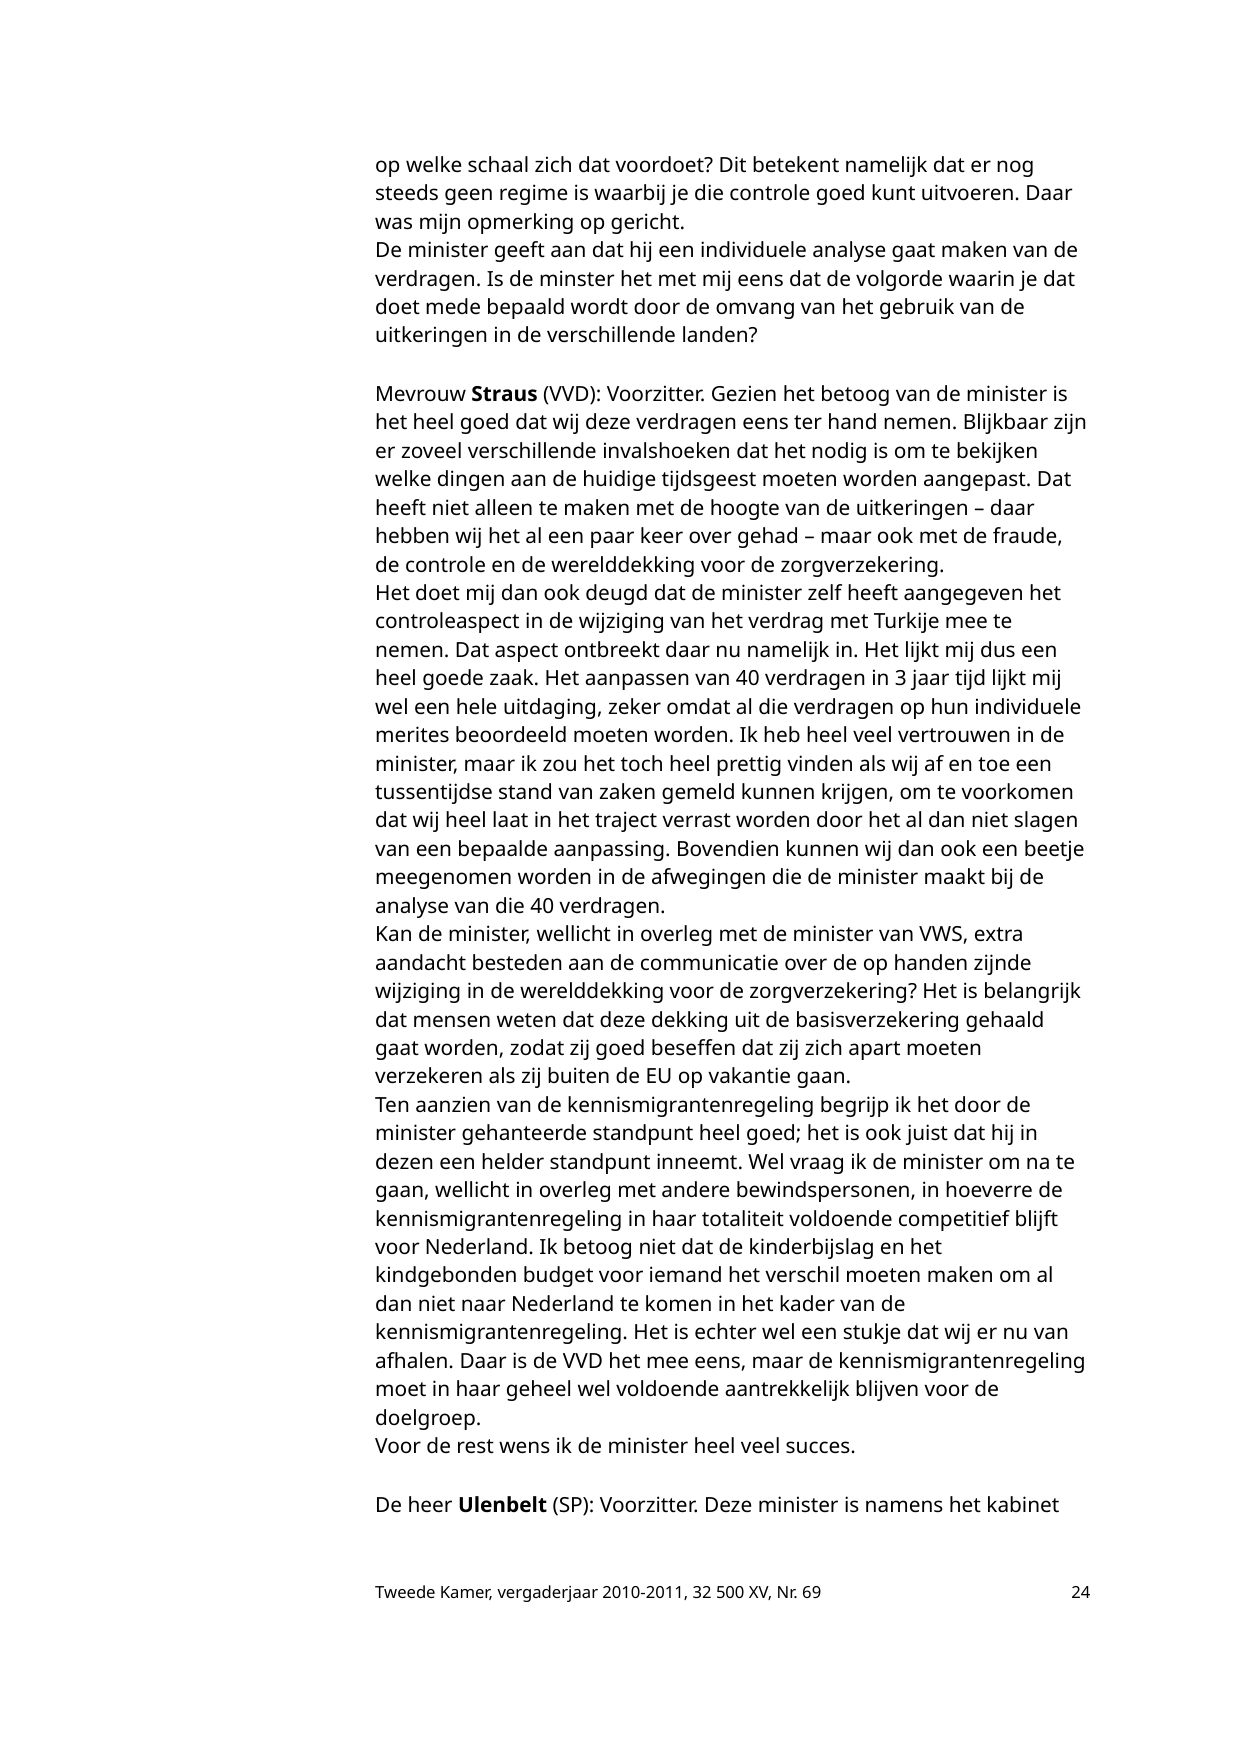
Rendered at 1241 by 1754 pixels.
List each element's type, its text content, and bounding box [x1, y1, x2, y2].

text De heer Ulenbelt (SP): Voorzitter. Deze minister is namens het kabinet [375, 1490, 1090, 1518]
text Het doet mij dan ook deugd dat de minister zelf heeft aangegeven het controleaspect in de wijziging van het verdrag met Turkije mee te nemen. Dat aspect ontbreekt daar nu namelijk in. Het lijkt mij dus een heel goede zaak. Het aanpassen van 40 verdragen in 3 jaar tijd lijkt mij wel een hele uitdaging, zeker omdat al die verdragen op hun individuele merites beoordeeld moeten worden. Ik heb heel veel vertrouwen in de minister, maar ik zou het toch heel prettig vinden als wij af en toe een tussentijdse stand van zaken gemeld kunnen krijgen, om te voorkomen dat wij heel laat in het traject verrast worden door het al dan niet slagen van een bepaalde aanpassing. Bovendien kunnen wij dan ook een beetje meegenomen worden in de afwegingen die de minister maakt bij de analyse van die 40 verdragen. [375, 578, 1090, 919]
text Kan de minister, wellicht in overleg met de minister van VWS, extra aandacht besteden aan de communicatie over de op handen zijnde wijziging in de werelddekking voor de zorgverzekering? Het is belangrijk dat mensen weten dat deze dekking uit de basisverzekering gehaald gaat worden, zodat zij goed beseffen dat zij zich apart moeten verzekeren als zij buiten de EU op vakantie gaan. [375, 919, 1090, 1090]
text Voor de rest wens ik de minister heel veel succes. [375, 1431, 1090, 1460]
text De minister geeft aan dat hij een individuele analyse gaat maken van de verdragen. Is de minster het met mij eens dat de volgorde waarin je dat doet mede bepaald wordt door de omvang van het gebruik van de uitkeringen in de verschillende landen? [375, 235, 1090, 349]
text Mevrouw Straus (VVD): Voorzitter. Gezien het betoog van de minister is het heel goed dat wij deze verdragen eens ter hand nemen. Blijkbaar zijn er zoveel verschillende invalshoeken dat het nodig is om te bekijken welke dingen aan de huidige tijdsgeest moeten worden aangepast. Dat heeft niet alleen te maken met de hoogte van de uitkeringen – daar hebben wij het al een paar keer over gehad – maar ook met de fraude, de controle en de werelddekking voor de zorgverzekering. [375, 379, 1090, 578]
text op welke schaal zich dat voordoet? Dit betekent namelijk dat er nog steeds geen regime is waarbij je die controle goed kunt uitvoeren. Daar was mijn opmerking op gericht. [375, 150, 1090, 235]
text Ten aanzien van de kennismigrantenregeling begrijp ik het door de minister gehanteerde standpunt heel goed; het is ook juist dat hij in dezen een helder standpunt inneemt. Wel vraag ik de minister om na te gaan, wellicht in overleg met andere bewindspersonen, in hoeverre de kennismigrantenregeling in haar totaliteit voldoende competitief blijft voor Nederland. Ik betoog niet dat de kinderbijslag en het kindgebonden budget voor iemand het verschil moeten maken om al dan niet naar Nederland te komen in het kader van de kennismigrantenregeling. Het is echter wel een stukje dat wij er nu van afhalen. Daar is de VVD het mee eens, maar de kennismigrantenregeling moet in haar geheel wel voldoende aantrekkelijk blijven voor de doelgroep. [375, 1090, 1090, 1431]
